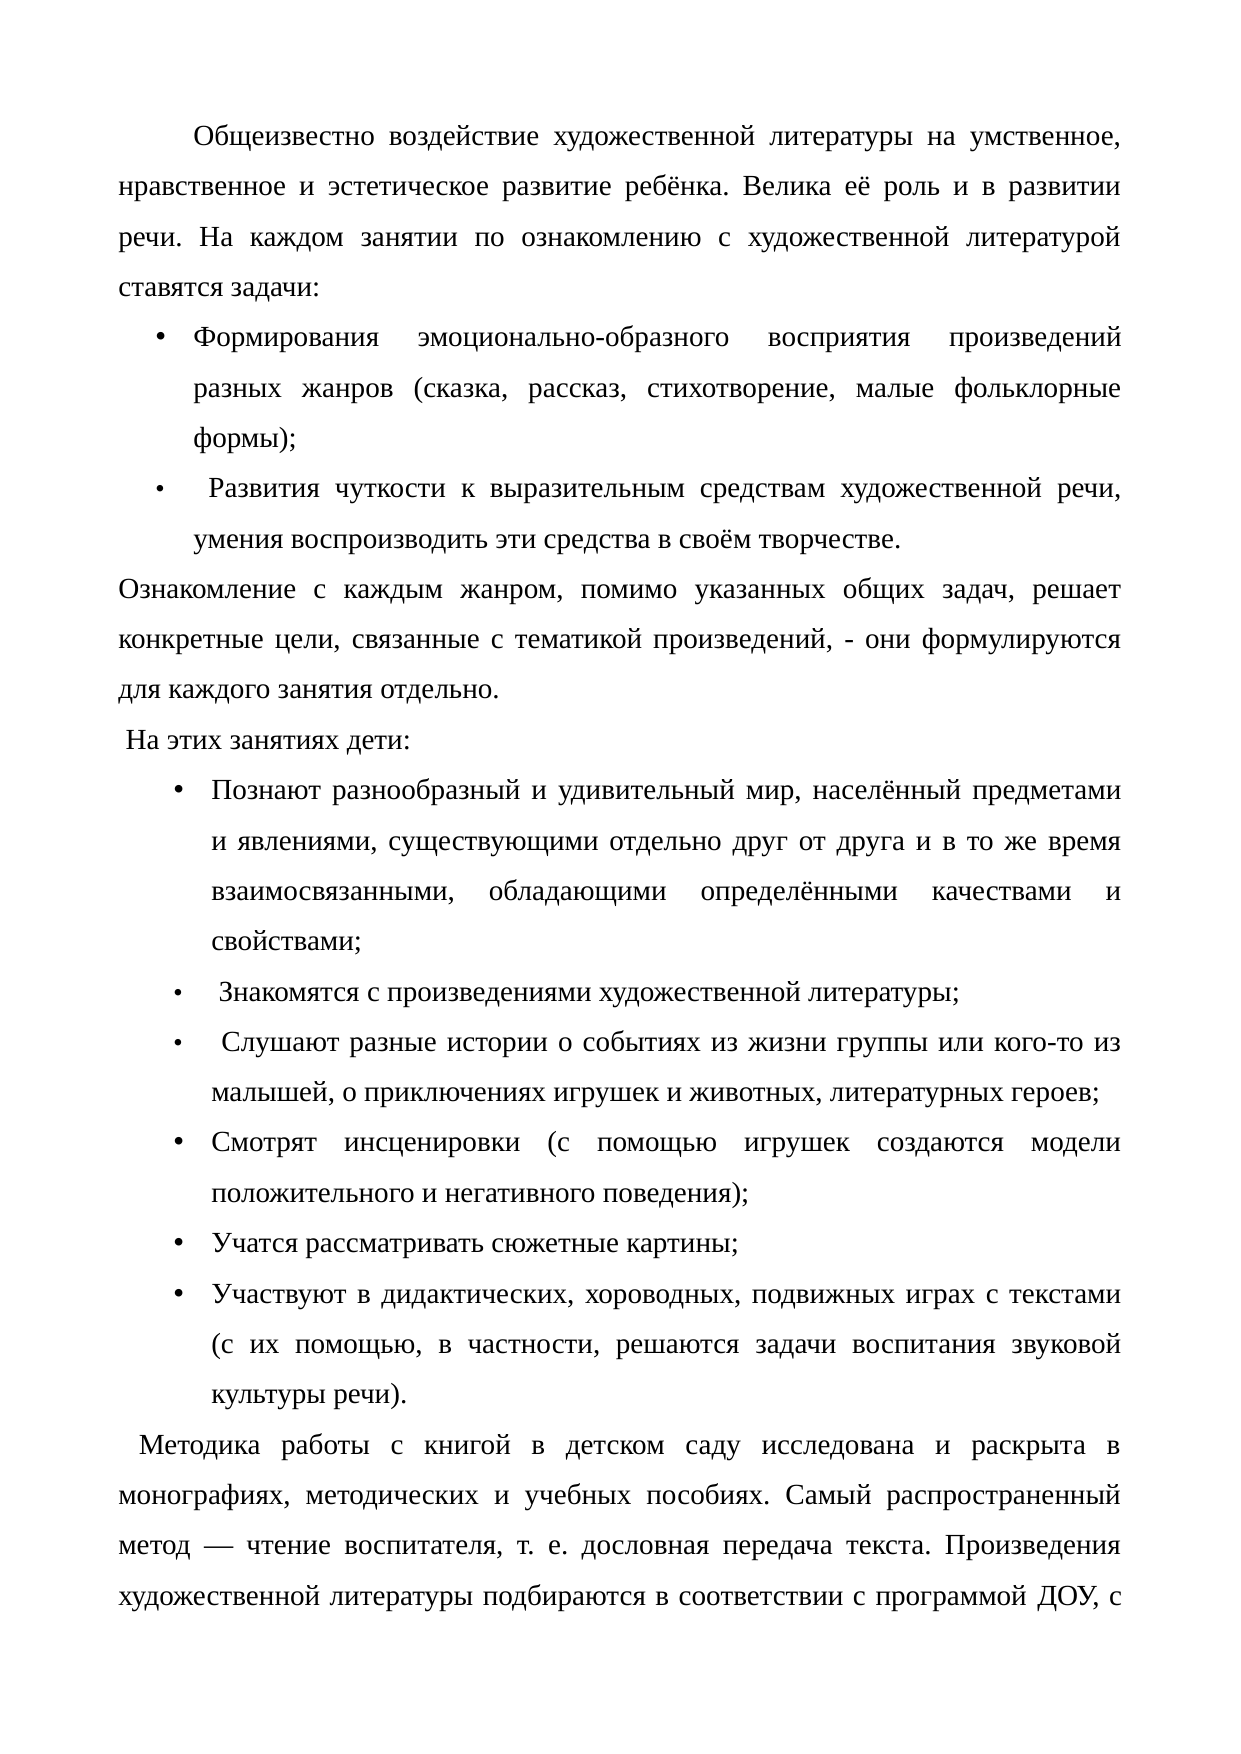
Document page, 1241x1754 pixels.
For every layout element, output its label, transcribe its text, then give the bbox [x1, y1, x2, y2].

text Методика работы с книгой в детском саду исследована и раскрыта в монографиях, методических и учебных пособиях. Самый распространенный метод — чтение воспитателя, т. е. дословная передача текста. Произведения художественной литературы подбираются в соответствии с программой ДОУ, с [118, 1427, 1122, 1611]
list Формирования эмоционально-образного восприятия произведений разных жанров (сказка, рассказ, стихотворение, малые фольклорные формы); [156, 319, 1122, 454]
list Слушают разные истории о событиях из жизни группы или кого-то из малышей, о приключениях игрушек и животных, литературных героев; [173, 1024, 1122, 1108]
list Смотрят инсценировки (с помощью игрушек создаются модели положительного и негативного поведения); [173, 1124, 1122, 1208]
text На этих занятиях дети: [118, 722, 1122, 756]
list Учатся рассматривать сюжетные картины; [173, 1225, 1122, 1259]
text Общеизвестно воздействие художественной литературы на умственное, нравственное и эстетическое развитие ребёнка. Велика её роль и в развитии речи. На каждом занятии по ознакомлению с художественной литературой ставятся задачи: [118, 118, 1122, 303]
text Ознакомление с каждым жанром, помимо указанных общих задач, решает конкретные цели, связанные с тематикой произведений, - они формулируются для каждого занятия отдельно. [118, 571, 1122, 705]
list Развития чуткости к выразительным средствам художественной речи, умения воспроизводить эти средства в своём творчестве. [156, 470, 1122, 554]
list Участвуют в дидактических, хороводных, подвижных играх с текстами (с их помощью, в частности, решаются задачи воспитания звуковой культуры речи). [173, 1276, 1122, 1410]
list Познают разнообразный и удивительный мир, населённый предметами и явлениями, существующими отдельно друг от друга и в то же время взаимосвязанными, обладающими определёнными качествами и свойствами; [173, 772, 1122, 957]
list Знакомятся с произведениями художественной литературы; [173, 974, 1122, 1007]
